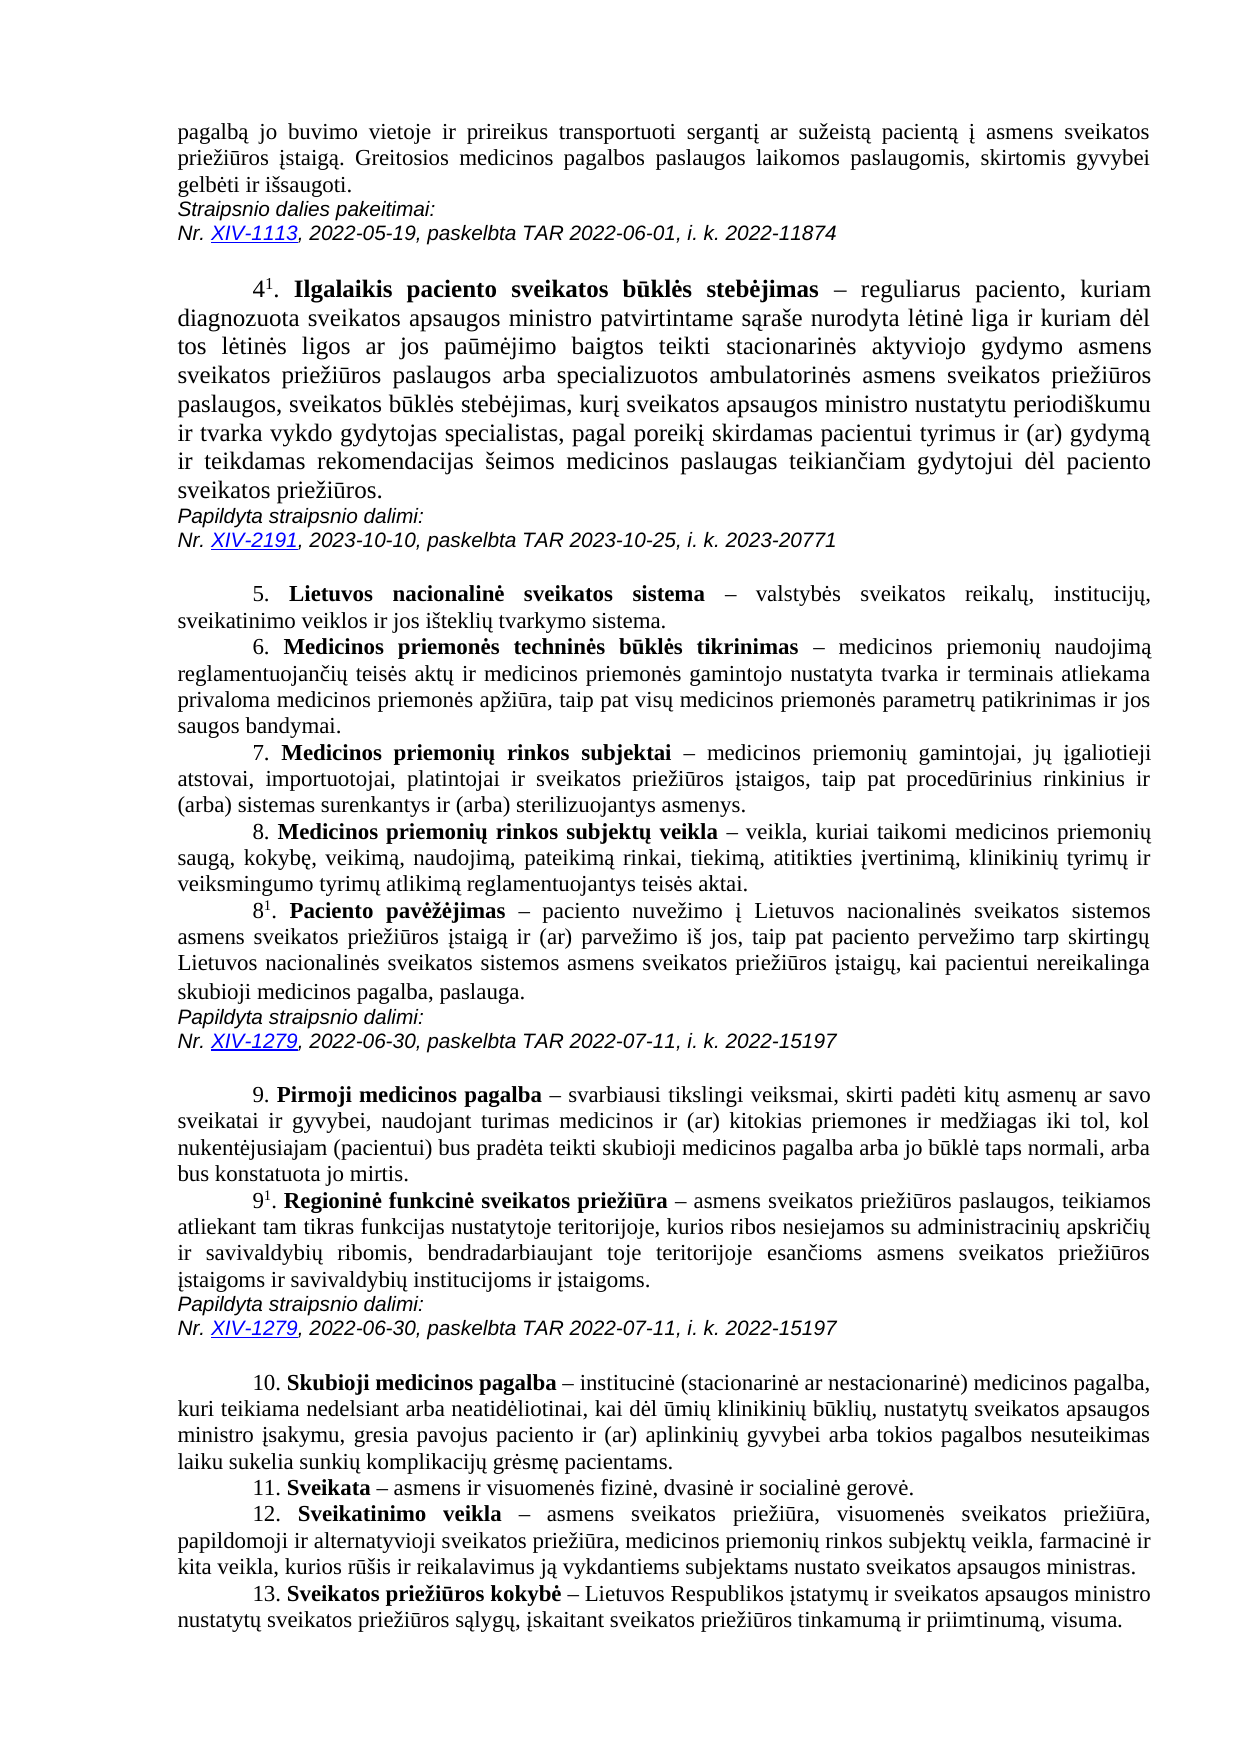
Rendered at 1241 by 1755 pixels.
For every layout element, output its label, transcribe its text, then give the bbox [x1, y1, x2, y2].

text Nr. XIV-1113, 2022-05-19, paskelbta TAR 2022-06-01, i. k. 2022-11874 [177, 221, 1152, 245]
text 13. Sveikatos priežiūros kokybė – Lietuvos Respublikos įstatymų ir sveikatos apsaugos ministro nustatytų sveikatos priežiūros sąlygų, įskaitant sveikatos priežiūros tinkamumą ir priimtinumą, visuma. [177, 1579, 1152, 1632]
text 81. Paciento pavėžėjimas – paciento nuvežimo į Lietuvos nacionalinės sveikatos sistemos asmens sveikatos priežiūros įstaigą ir (ar) parvežimo iš jos, taip pat paciento pervežimo tarp skirtingų Lietuvos nacionalinės sveikatos sistemos asmens sveikatos priežiūros įstaigų, kai pacientui nereikalinga skubioji medicinos pagalba, paslauga. [177, 897, 1152, 1004]
text Straipsnio dalies pakeitimai: [177, 197, 1152, 221]
text 8. Medicinos priemonių rinkos subjektų veikla – veikla, kuriai taikomi medicinos priemonių saugą, kokybę, veikimą, naudojimą, pateikimą rinkai, tiekimą, atitikties įvertinimą, klinikinių tyrimų ir veiksmingumo tyrimų atlikimą reglamentuojantys teisės aktai. [177, 818, 1152, 897]
text Nr. XIV-1279, 2022-06-30, paskelbta TAR 2022-07-11, i. k. 2022-15197 [177, 1028, 1152, 1052]
text 11. Sveikata – asmens ir visuomenės fizinė, dvasinė ir socialinė gerovė. [177, 1474, 1152, 1501]
text 10. Skubioji medicinos pagalba – institucinė (stacionarinė ar nestacionarinė) medicinos pagalba, kuri teikiama nedelsiant arba neatidėliotinai, kai dėl ūmių klinikinių būklių, nustatytų sveikatos apsaugos ministro įsakymu, gresia pavojus paciento ir (ar) aplinkinių gyvybei arba tokios pagalbos nesuteikimas laiku sukelia sunkių komplikacijų grėsmę pacientams. [177, 1369, 1152, 1474]
text Papildyta straipsnio dalimi: [177, 1292, 1152, 1316]
text 9. Pirmoji medicinos pagalba – svarbiausi tikslingi veiksmai, skirti padėti kitų asmenų ar savo sveikatai ir gyvybei, naudojant turimas medicinos ir (ar) kitokias priemones ir medžiagas iki tol, kol nukentėjusiajam (pacientui) bus pradėta teikti skubioji medicinos pagalba arba jo būklė taps normali, arba bus konstatuota jo mirtis. [177, 1081, 1152, 1187]
text 7. Medicinos priemonių rinkos subjektai – medicinos priemonių gamintojai, jų įgaliotieji atstovai, importuotojai, platintojai ir sveikatos priežiūros įstaigos, taip pat procedūrinius rinkinius ir (arba) sistemas surenkantys ir (arba) sterilizuojantys asmenys. [177, 739, 1152, 818]
text Nr. XIV-1279, 2022-06-30, paskelbta TAR 2022-07-11, i. k. 2022-15197 [177, 1316, 1152, 1340]
text 41. Ilgalaikis paciento sveikatos būklės stebėjimas – reguliarus paciento, kuriam diagnozuota sveikatos apsaugos ministro patvirtintame sąraše nurodyta lėtinė liga ir kuriam dėl tos lėtinės ligos ar jos paūmėjimo baigtos teikti stacionarinės aktyviojo gydymo asmens sveikatos priežiūros paslaugos arba specializuotos ambulatorinės asmens sveikatos priežiūros paslaugos, sveikatos būklės stebėjimas, kurį sveikatos apsaugos ministro nustatytu periodiškumu ir tvarka vykdo gydytojas specialistas, pagal poreikį skirdamas pacientui tyrimus ir (ar) gydymą ir teikdamas rekomendacijas šeimos medicinos paslaugas teikiančiam gydytojui dėl paciento sveikatos priežiūros. [177, 274, 1152, 504]
text 5. Lietuvos nacionalinė sveikatos sistema – valstybės sveikatos reikalų, institucijų, sveikatinimo veiklos ir jos išteklių tvarkymo sistema. [177, 581, 1152, 633]
text 12. Sveikatinimo veikla – asmens sveikatos priežiūra, visuomenės sveikatos priežiūra, papildomoji ir alternatyvioji sveikatos priežiūra, medicinos priemonių rinkos subjektų veikla, farmacinė ir kita veikla, kurios rūšis ir reikalavimus ją vykdantiems subjektams nustato sveikatos apsaugos ministras. [177, 1501, 1152, 1579]
text Papildyta straipsnio dalimi: [177, 1004, 1152, 1028]
text 91. Regioninė funkcinė sveikatos priežiūra – asmens sveikatos priežiūros paslaugos, teikiamos atliekant tam tikras funkcijas nustatytoje teritorijoje, kurios ribos nesiejamos su administracinių apskričių ir savivaldybių ribomis, bendradarbiaujant toje teritorijoje esančioms asmens sveikatos priežiūros įstaigoms ir savivaldybių institucijoms ir įstaigoms. [177, 1187, 1152, 1292]
text Nr. XIV-2191, 2023-10-10, paskelbta TAR 2023-10-25, i. k. 2023-20771 [177, 528, 1152, 552]
text pagalbą jo buvimo vietoje ir prireikus transportuoti sergantį ar sužeistą pacientą į asmens sveikatos priežiūros įstaigą. Greitosios medicinos pagalbos paslaugos laikomos paslaugomis, skirtomis gyvybei gelbėti ir išsaugoti. [177, 118, 1152, 197]
text 6. Medicinos priemonės techninės būklės tikrinimas – medicinos priemonių naudojimą reglamentuojančių teisės aktų ir medicinos priemonės gamintojo nustatyta tvarka ir terminais atliekama privaloma medicinos priemonės apžiūra, taip pat visų medicinos priemonės parametrų patikrinimas ir jos saugos bandymai. [177, 633, 1152, 739]
text Papildyta straipsnio dalimi: [177, 504, 1152, 528]
